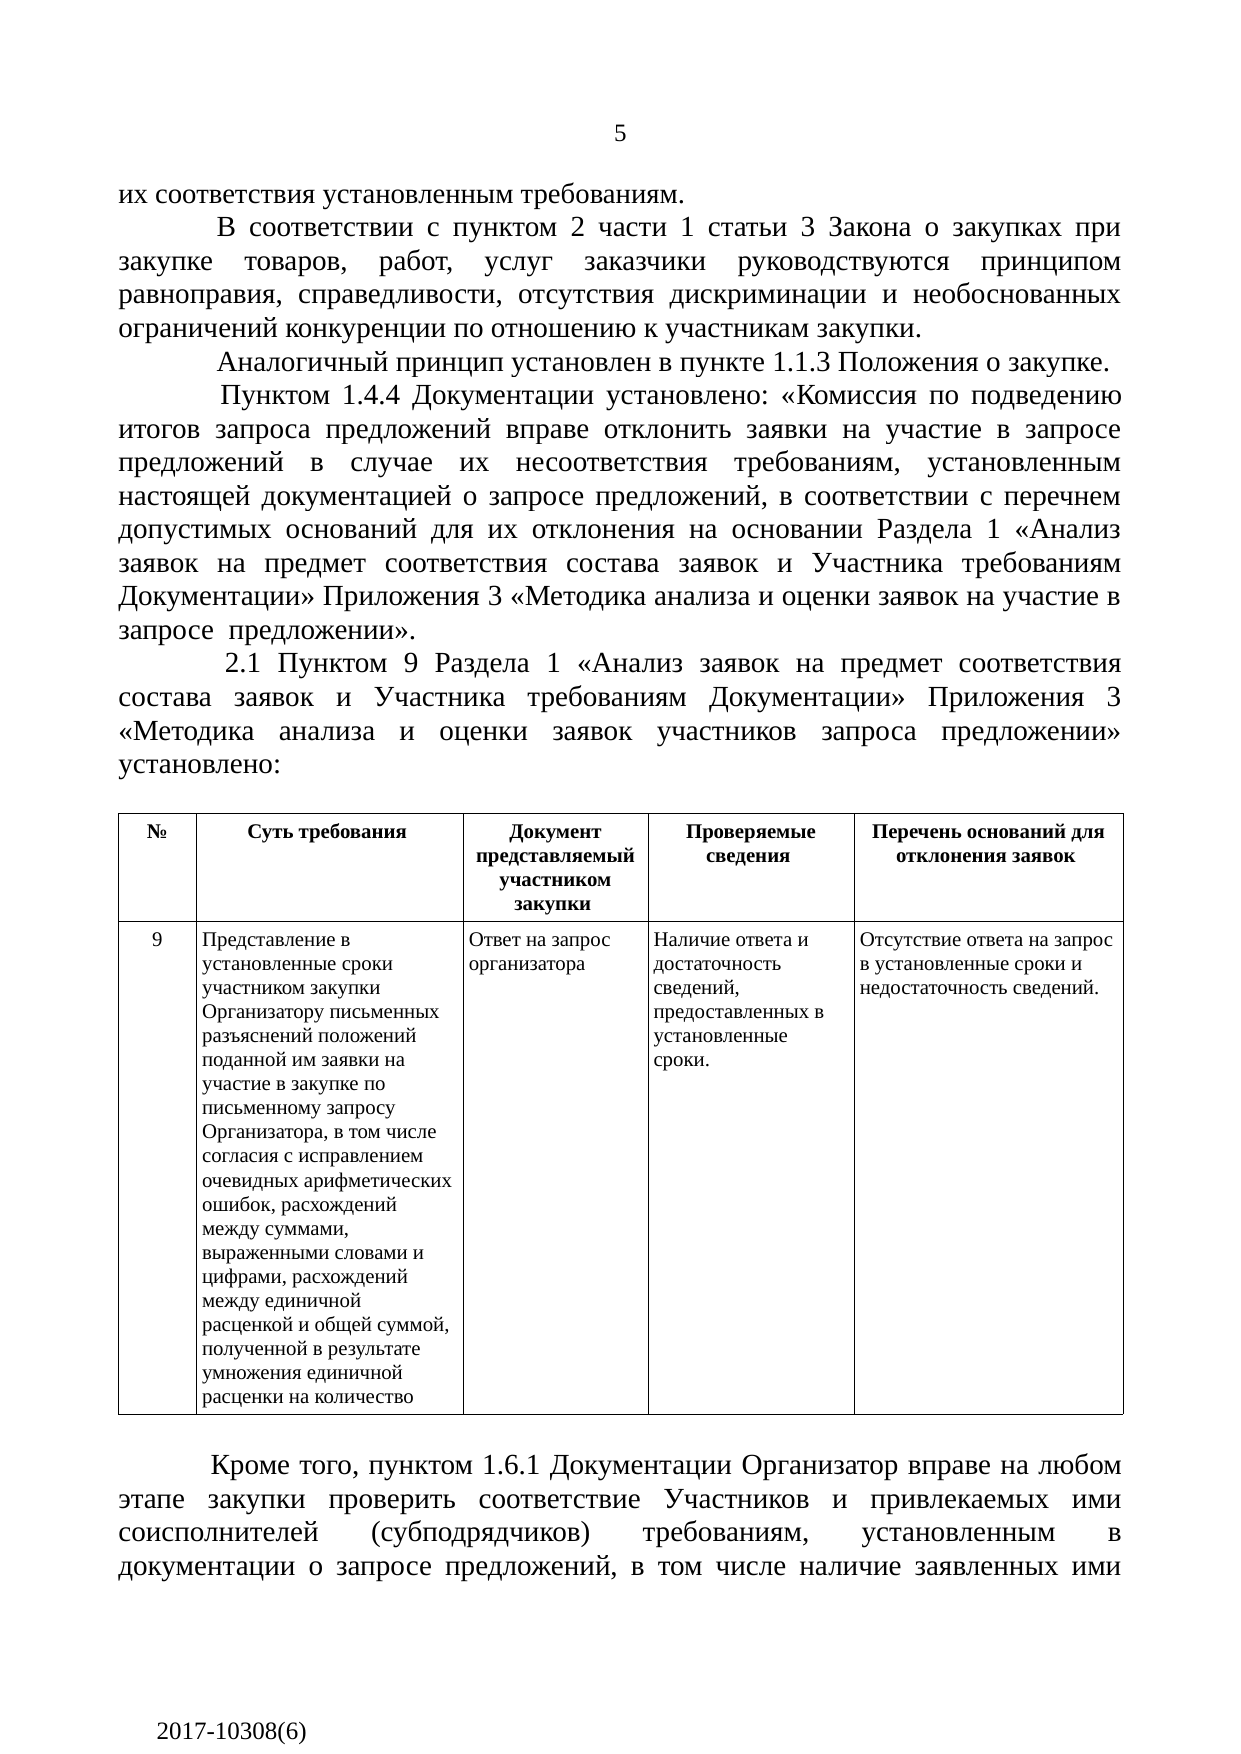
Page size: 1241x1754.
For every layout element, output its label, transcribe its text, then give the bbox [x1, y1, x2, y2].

table_header Документ представляемый участником закупки [464, 814, 648, 921]
text Аналогичный принцип установлен в пункте 1.1.3 Положения о закупке. [118, 344, 1122, 377]
text Кроме того, пунктом 1.6.1 Документации Организатор вправе на любом этапе закупки проверить соответствие Участников и привлекаемых ими соисполнителей (субподрядчиков) требованиям, установленным в документации о запросе предложений, в том числе наличие заявленных ими [118, 1447, 1122, 1582]
table_header Суть требования [197, 814, 463, 921]
table_cell Представление в установленные сроки участником закупки Организатору письменных разъяснений положений поданной им заявки на участие в закупке по письменному запросу Организатора, в том числе согласия с исправлением очевидных арифметических ошибок, расхождений между суммами, выраженными словами и цифрами, расхождений между единичной расценкой и общей суммой, полученной в результате умножения единичной расценки на количество [197, 922, 463, 1414]
table_cell 9 [119, 922, 196, 1414]
text Пунктом 1.4.4 Документации установлено: «Комиссия по подведению итогов запроса предложений вправе отклонить заявки на участие в запросе предложений в случае их несоответствия требованиям, установленным настоящей документацией о запросе предложений, в соответствии с перечнем допустимых оснований для их отклонения на основании Раздела 1 «Анализ заявок на предмет соответствия состава заявок и Участника требованиям Документации» Приложения 3 «Методика анализа и оценки заявок на участие в запросе предложении». [118, 377, 1122, 646]
table_cell Отсутствие ответа на запрос в установленные сроки и недостаточность сведений. [855, 922, 1123, 1414]
text В соответствии с пунктом 2 части 1 статьи 3 Закона о закупках при закупке товаров, работ, услуг заказчики руководствуются принципом равноправия, справедливости, отсутствия дискриминации и необоснованных ограничений конкуренции по отношению к участникам закупки. [118, 209, 1122, 344]
text 2.1 Пунктом 9 Раздела 1 «Анализ заявок на предмет соответствия состава заявок и Участника требованиям Документации» Приложения 3 «Методика анализа и оценки заявок участников запроса предложении» установлено: [118, 646, 1122, 780]
table_header Перечень оснований для отклонения заявок [855, 814, 1123, 921]
table_header Проверяемые сведения [649, 814, 854, 921]
table_cell Наличие ответа и достаточность сведений, предоставленных в установленные сроки. [649, 922, 854, 1414]
table_header № [119, 814, 196, 921]
table_cell Ответ на запрос организатора [464, 922, 648, 1414]
text их соответствия установленным требованиям. [118, 176, 1122, 209]
